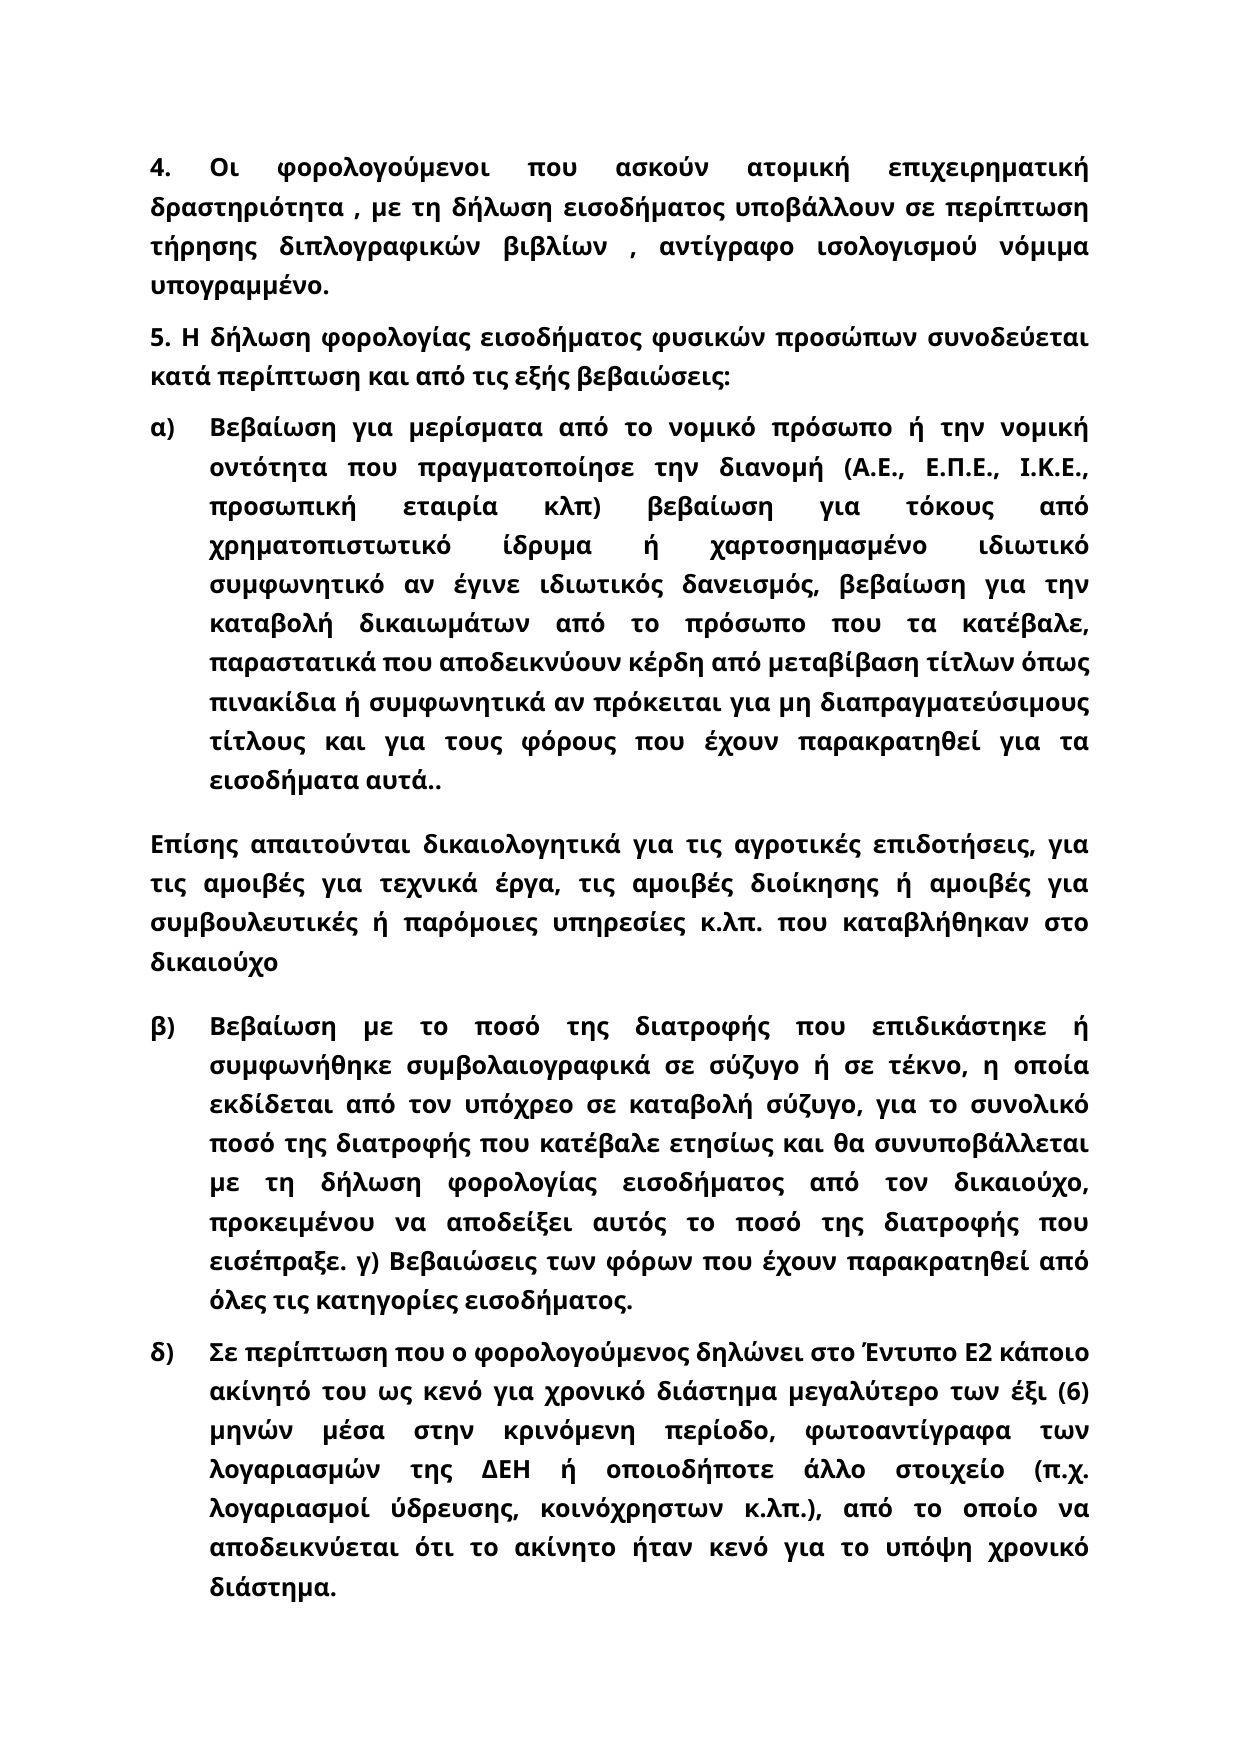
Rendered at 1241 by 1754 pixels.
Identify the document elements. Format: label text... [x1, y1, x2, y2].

list α) Βεβαίωση για μερίσματα από το νομικό πρόσωπο ή την νομική οντότητα που πραγματοποίησε την διανομή (Α.Ε., Ε.Π.Ε., Ι.Κ.Ε., προσωπική εταιρία κλπ) βεβαίωση για τόκους από χρηματοπιστωτικό ίδρυμα ή χαρτοσημασμένο ιδιωτικό συμφωνητικό αν έγινε ιδιωτικός δανεισμός, βεβαίωση για την καταβολή δικαιωμάτων από το πρόσωπο που τα κατέβαλε, παραστατικά που αποδεικνύουν κέρδη από μεταβίβαση τίτλων όπως πινακίδια ή συμφωνητικά αν πρόκειται για μη διαπραγματεύσιμους τίτλους και για τους φόρους που έχουν παρακρατηθεί για τα εισοδήματα αυτά.. [150, 410, 1090, 797]
list β) Βεβαίωση με το ποσό της διατροφής που επιδικάστηκε ή συμφωνήθηκε συμβολαιογραφικά σε σύζυγο ή σε τέκνο, η οποία εκδίδεται από τον υπόχρεο σε καταβολή σύζυγο, για το συνολικό ποσό της διατροφής που κατέβαλε ετησίως και θα συνυποβάλλεται με τη δήλωση φορολογίας εισοδήματος από τον δικαιούχο, προκειμένου να αποδείξει αυτός το ποσό της διατροφής που εισέπραξε. γ) Βεβαιώσεις των φόρων που έχουν παρακρατηθεί από όλες τις κατηγορίες εισοδήματος. [150, 1008, 1090, 1317]
text 4. Οι φορολογούμενοι που ασκούν ατομική επιχειρηματική δραστηριότητα , με τη δήλωση εισοδήματος υποβάλλουν σε περίπτωση τήρησης διπλογραφικών βιβλίων , αντίγραφο ισολογισμού νόμιμα υπογραμμένο. [150, 150, 1090, 302]
list δ) Σε περίπτωση που ο φορολογούμενος δηλώνει στο Έντυπο Ε2 κάποιο ακίνητό του ως κενό για χρονικό διάστημα μεγαλύτερο των έξι (6) μηνών μέσα στην κρινόμενη περίοδο, φωτοαντίγραφα των λογαριασμών της ΔΕΗ ή οποιοδήποτε άλλο στοιχείο (π.χ. λογαριασμοί ύδρευσης, κοινόχρηστων κ.λπ.), από το οποίο να αποδεικνύεται ότι το ακίνητο ήταν κενό για το υπόψη χρονικό διάστημα. [150, 1334, 1090, 1603]
text 5. Η δήλωση φορολογίας εισοδήματος φυσικών προσώπων συνοδεύεται κατά περίπτωση και από τις εξής βεβαιώσεις: [150, 319, 1090, 392]
text Επίσης απαιτούνται δικαιολογητικά για τις αγροτικές επιδοτήσεις, για τις αμοιβές για τεχνικά έργα, τις αμοιβές διοίκησης ή αμοιβές για συμβουλευτικές ή παρόμοιες υπηρεσίες κ.λπ. που καταβλήθηκαν στο δικαιούχο [150, 827, 1090, 978]
